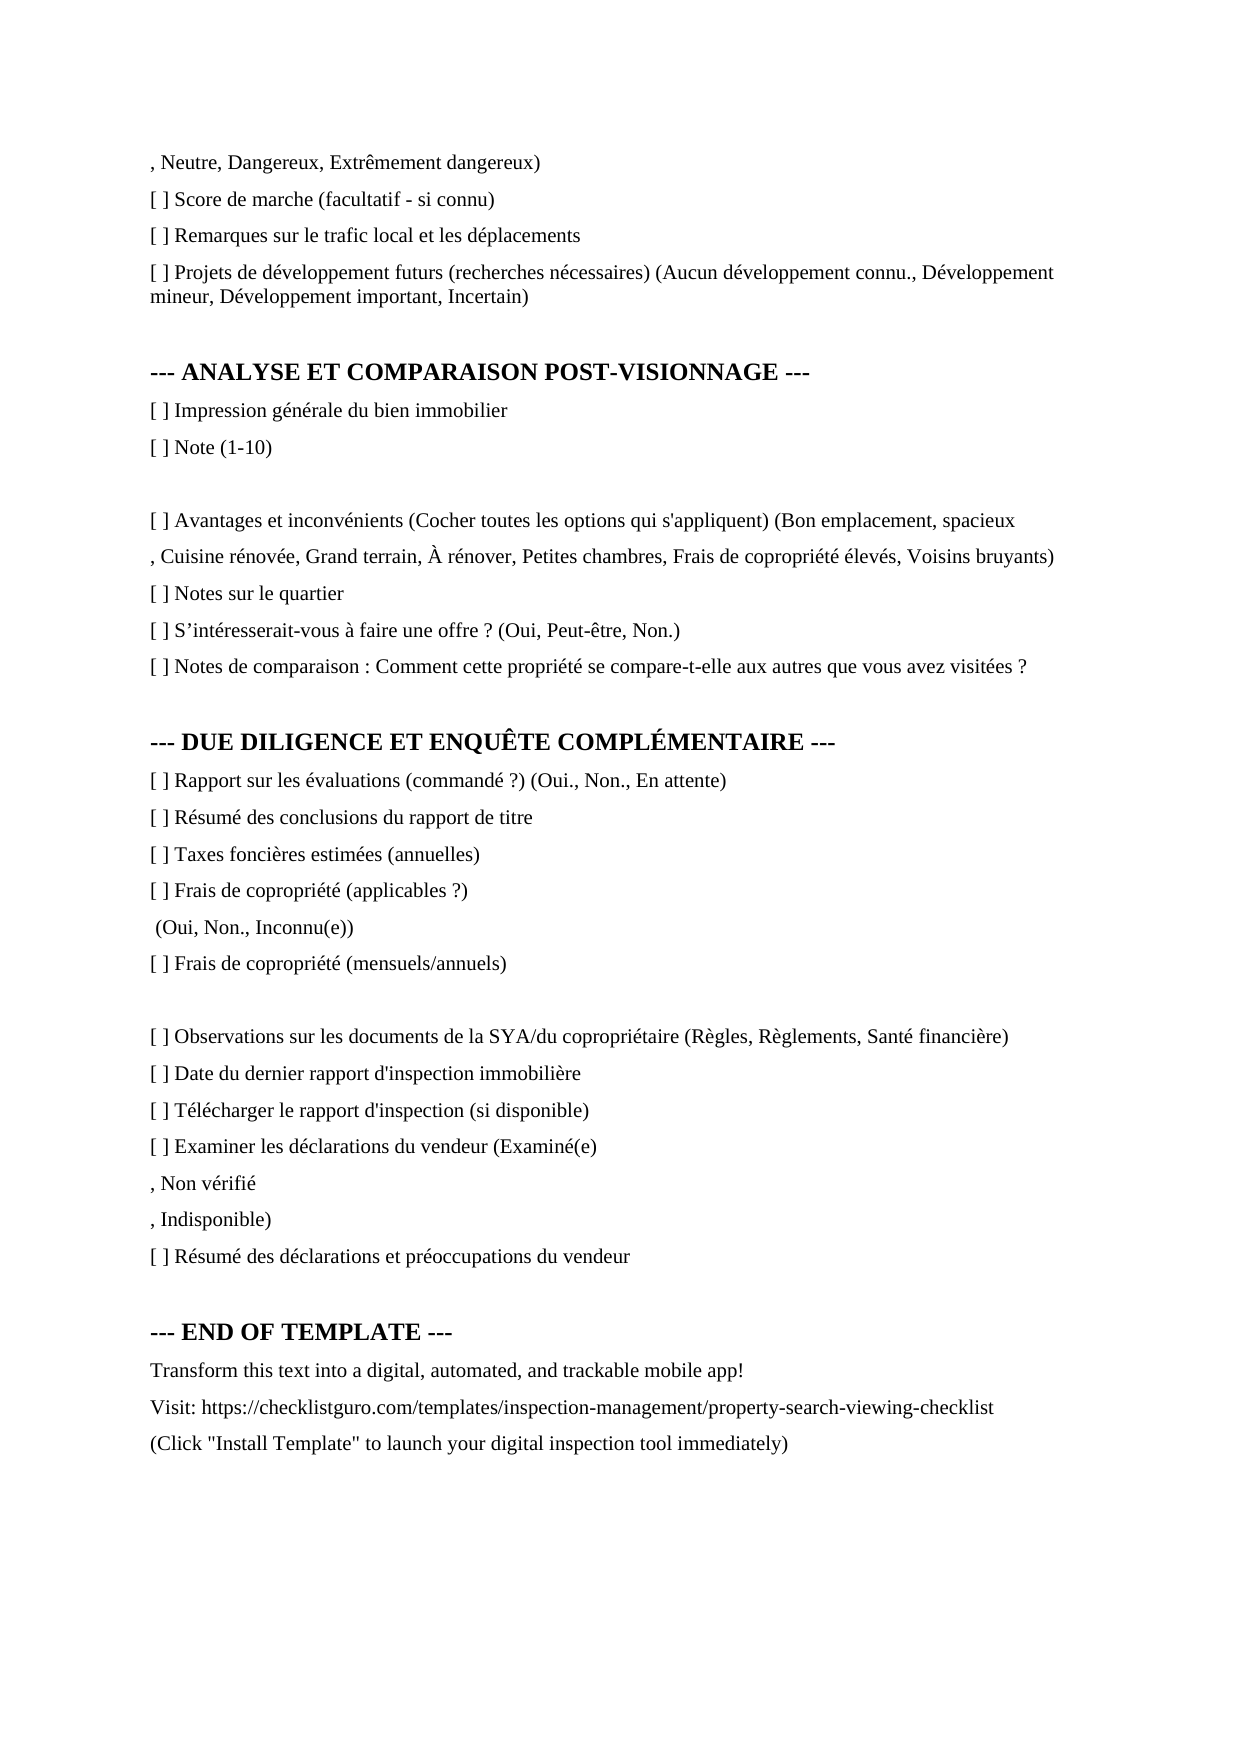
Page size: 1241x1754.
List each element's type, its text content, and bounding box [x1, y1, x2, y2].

text [ ] Taxes foncières estimées (annuelles) [150, 842, 1090, 866]
text --- DUE DILIGENCE ET ENQUÊTE COMPLÉMENTAIRE --- [150, 727, 1090, 756]
text [ ] Avantages et inconvénients (Cocher toutes les options qui s'appliquent) (Bon emplacement, spacieux [150, 508, 1090, 532]
text [ ] Résumé des conclusions du rapport de titre [150, 805, 1090, 829]
text (Oui, Non., Inconnu(e)) [150, 915, 1090, 939]
text [ ] Rapport sur les évaluations (commandé ?) (Oui., Non., En attente) [150, 768, 1090, 792]
text [ ] Télécharger le rapport d'inspection (si disponible) [150, 1097, 1090, 1122]
text [ ] Notes de comparaison : Comment cette propriété se compare-t-elle aux autres que vous avez visitées ? [150, 654, 1090, 678]
text [ ] Date du dernier rapport d'inspection immobilière [150, 1061, 1090, 1085]
text [ ] Score de marche (facultatif - si connu) [150, 187, 1090, 211]
text Transform this text into a digital, automated, and trackable mobile app! [150, 1358, 1090, 1382]
text [ ] Notes sur le quartier [150, 581, 1090, 605]
text [ ] Impression générale du bien immobilier [150, 398, 1090, 422]
text , Non vérifié [150, 1171, 1090, 1195]
text , Cuisine rénovée, Grand terrain, À rénover, Petites chambres, Frais de copropriété élevés, Voisins bruyants) [150, 544, 1090, 568]
text [ ] Examiner les déclarations du vendeur (Examiné(e) [150, 1134, 1090, 1158]
text , Neutre, Dangereux, Extrêmement dangereux) [150, 150, 1090, 174]
text [ ] S’intéresserait-vous à faire une offre ? (Oui, Peut-être, Non.) [150, 617, 1090, 642]
text [ ] Observations sur les documents de la SYA/du copropriétaire (Règles, Règlements, Santé financière) [150, 1024, 1090, 1048]
text Visit: https://checklistguro.com/templates/inspection-management/property-search-viewing-checklist [150, 1395, 1090, 1419]
text , Indisponible) [150, 1207, 1090, 1231]
text (Click "Install Template" to launch your digital inspection tool immediately) [150, 1431, 1090, 1455]
text [ ] Projets de développement futurs (recherches nécessaires) (Aucun développement connu., Développement mineur, Développement important, Incertain) [150, 260, 1090, 308]
text [ ] Frais de copropriété (applicables ?) [150, 878, 1090, 902]
text [ ] Frais de copropriété (mensuels/annuels) [150, 951, 1090, 975]
text [ ] Note (1-10) [150, 435, 1090, 459]
text --- ANALYSE ET COMPARAISON POST-VISIONNAGE --- [150, 357, 1090, 386]
text [ ] Résumé des déclarations et préoccupations du vendeur [150, 1244, 1090, 1268]
text --- END OF TEMPLATE --- [150, 1317, 1090, 1346]
text [ ] Remarques sur le trafic local et les déplacements [150, 223, 1090, 247]
